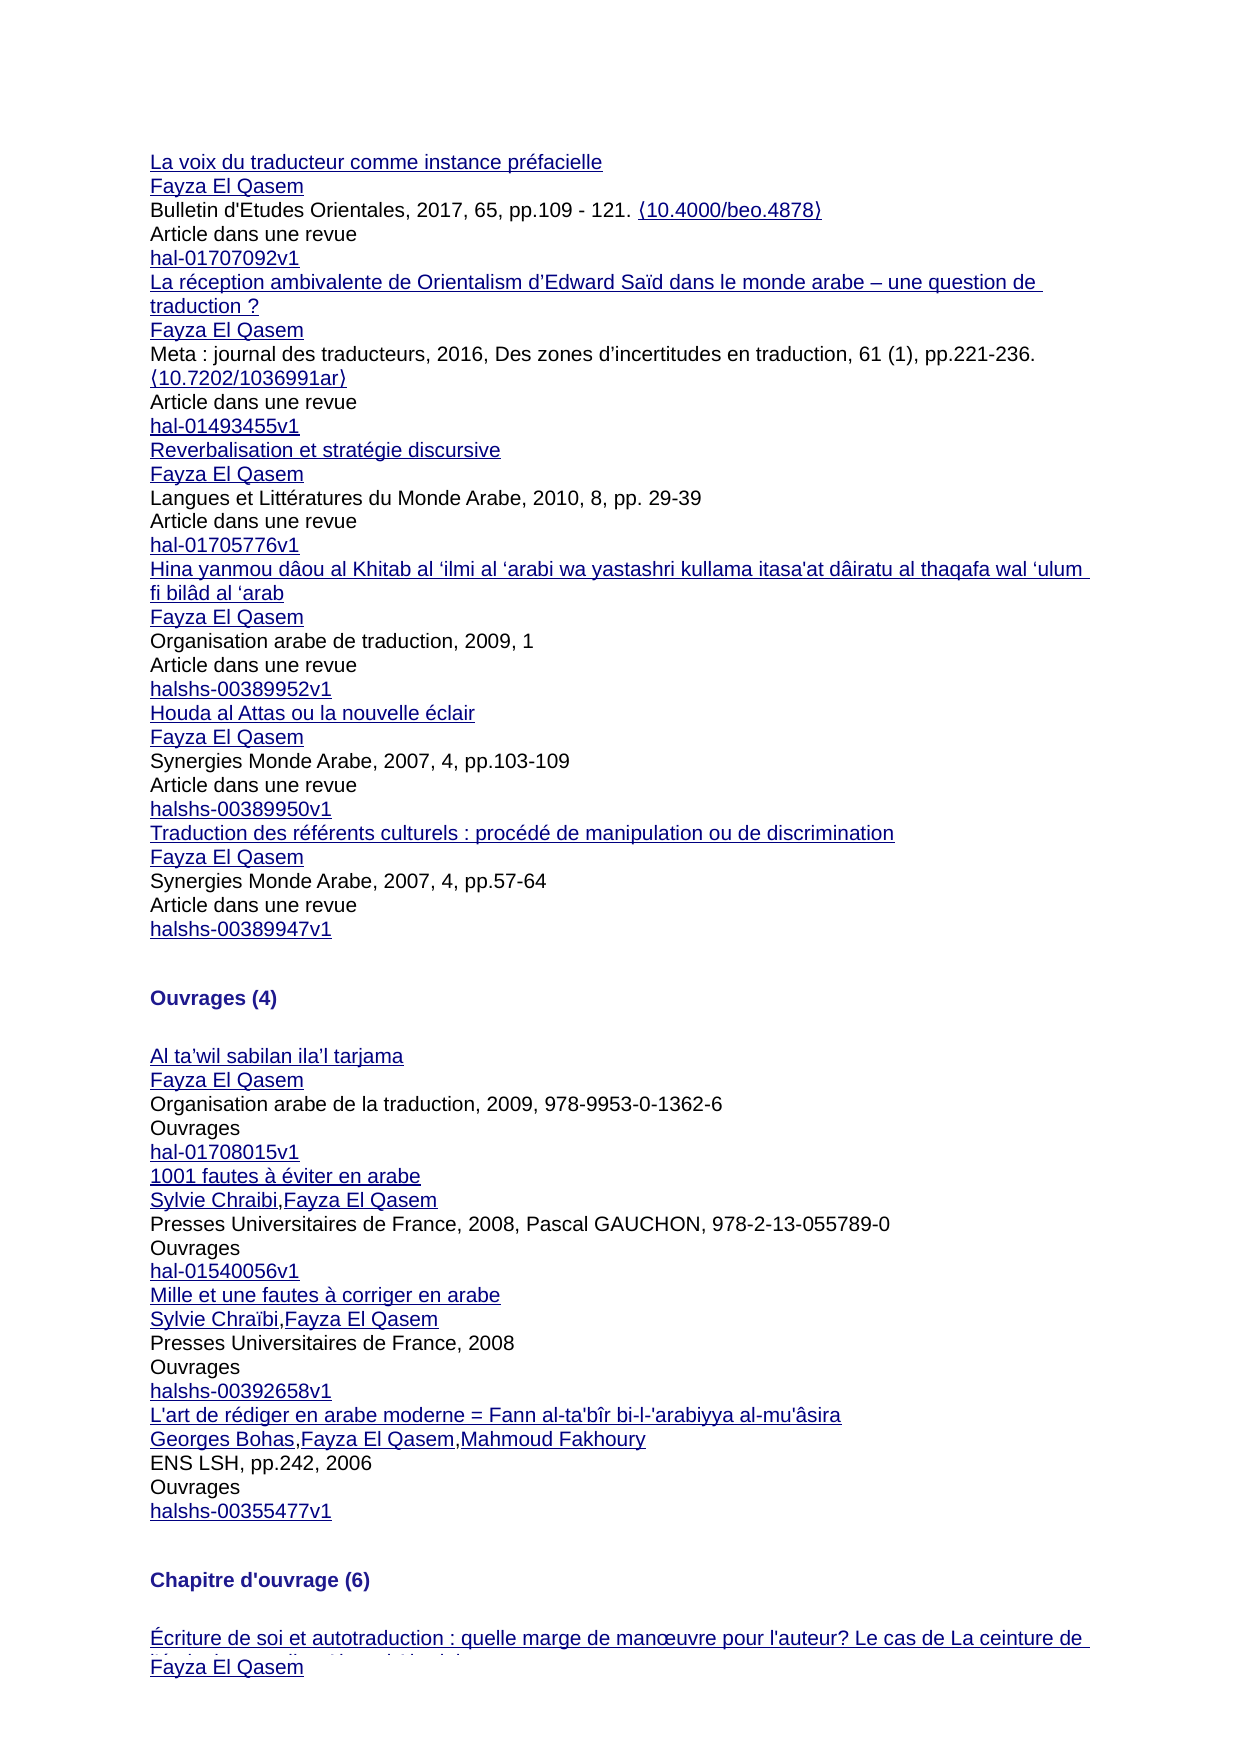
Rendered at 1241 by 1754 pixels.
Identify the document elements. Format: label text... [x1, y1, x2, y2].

table_header Al ta’wil sabilan ila’l tarjama Fayza El Qasem Organisation arabe de la traduction, 2009, 978-9953-0-1362-6 Ouvrages hal-01708015v1 [150, 1044, 1090, 1163]
table_cell Traduction des référents culturels : procédé de manipulation ou de discrimination Fayza El Qasem Synergies Monde Arabe, 2007, 4, pp.57-64 Article dans une revue halshs-00389947v1 [150, 821, 1090, 941]
table_cell fi bilâd al ‘arab Fayza El Qasem Organisation arabe de traduction, 2009, 1 Article dans une revue halshs-00389952v1 [150, 579, 1090, 701]
table_cell Mille et une fautes à corriger en arabe Sylvie Chraïbi,Fayza El Qasem Presses Universitaires de France, 2008 Ouvrages halshs-00392658v1 [150, 1283, 1090, 1403]
table_header Écriture de soi et autotraduction : quelle marge de manœuvre pour l'auteur? Le cas de La ceinture de l'écrivain saoudien Ahmed Abodehman. Fayza El Qasem Thomas Barège; Catherine Gravet; Stephanie Schwerter. L'erreur culturelle en traduction. Lectures littéraires., Éditions du Septentrion, A paraître Chapitre d'ouvrage hal-02049573v1 [150, 1648, 1090, 1679]
table_header La voix du traducteur comme instance préfacielle Fayza El Qasem Bulletin d'Etudes Orientales, 2017, 65, pp.109 - 121. ⟨10.4000/beo.4878⟩ Article dans une revue hal-01707092v1 [150, 150, 1090, 270]
table_cell Hina yanmou dâou al Khitab al ‘ilmi al ‘arabi wa yastashri kullama itasa'at dâiratu al thaqafa wal ‘ulum [150, 557, 1090, 578]
subtitle Ouvrages (4) [150, 985, 1090, 1009]
table_cell L'art de rédiger en arabe moderne = Fann al-ta'bîr bi-l-'arabiyya al-mu'âsira Georges Bohas,Fayza El Qasem,Mahmoud Fakhoury ENS LSH, pp.242, 2006 Ouvrages halshs-00355477v1 [150, 1403, 1090, 1523]
table_cell Houda al Attas ou la nouvelle éclair Fayza El Qasem Synergies Monde Arabe, 2007, 4, pp.103-109 Article dans une revue halshs-00389950v1 [150, 701, 1090, 821]
subtitle Chapitre d'ouvrage (6) [150, 1568, 1090, 1592]
table_cell 1001 fautes à éviter en arabe Sylvie Chraibi,Fayza El Qasem Presses Universitaires de France, 2008, Pascal GAUCHON, 978-2-13-055789-0 Ouvrages hal-01540056v1 [150, 1164, 1090, 1283]
table_cell Reverbalisation et stratégie discursive Fayza El Qasem Langues et Littératures du Monde Arabe, 2010, 8, pp. 29-39 Article dans une revue hal-01705776v1 [150, 438, 1090, 557]
table_header Écriture de soi et autotraduction : quelle marge de manœuvre pour l'auteur? Le cas de La ceinture de l'écrivain saoudien Ahmed Abodehman. Fayza El Qasem Thomas Barège; Catherine Gravet; Stephanie Schwerter. L'erreur culturelle en traduction. Lectures littéraires., Éditions du Septentrion, A paraître Chapitre d'ouvrage hal-02049573v1 [150, 1626, 1090, 1647]
table_cell La réception ambivalente de Orientalism d’Edward Saïd dans le monde arabe – une question de traduction ? Fayza El Qasem Meta : journal des traducteurs, 2016, Des zones d’incertitudes en traduction, 61 (1), pp.221-236. ⟨10.7202/1036991ar⟩ Article dans une revue hal-01493455v1 [150, 270, 1090, 437]
